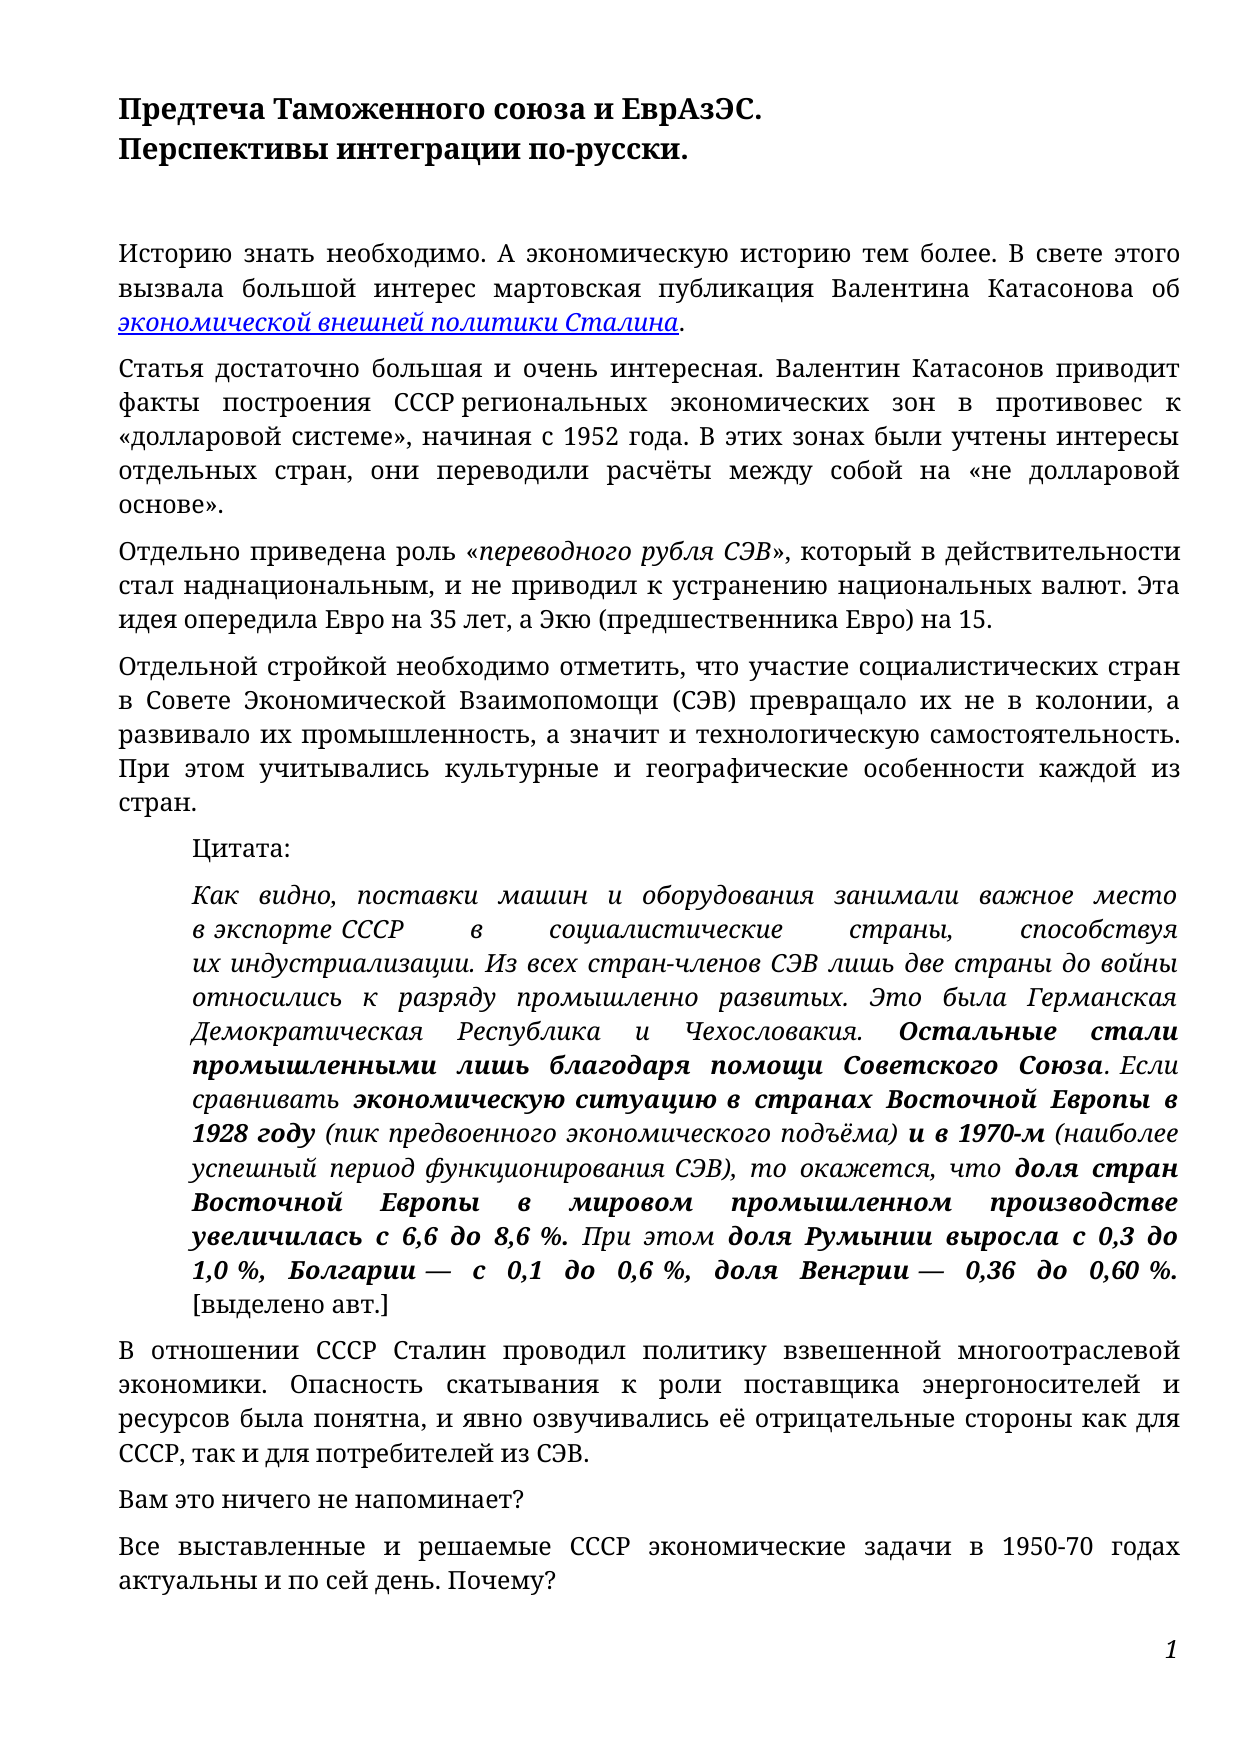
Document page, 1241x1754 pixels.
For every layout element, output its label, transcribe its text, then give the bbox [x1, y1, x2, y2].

text Статья достаточно большая и очень интересная. Валентин Катасонов приводит факты построения СССР региональных экономических зон в противовес к «долларовой системе», начиная с 1952 года. В этих зонах были учтены интересы отдельных стран, они переводили расчёты между собой на «не долларовой основе». [118, 351, 1181, 521]
subtitle Перспективы интеграции по-русски. [118, 128, 1181, 168]
text Отдельной стройкой необходимо отметить, что участие социалистических стран в Совете Экономической Взаимопомощи (СЭВ) превращало их не в колонии, а развивало их промышленность, а значит и технологическую самостоятельность. При этом учитывались культурные и географические особенности каждой из стран. [118, 648, 1181, 819]
text Вам это ничего не напоминает? [118, 1482, 1181, 1516]
text Историю знать необходимо. А экономическую историю тем более. В свете этого вызвала большой интерес мартовская публикация Валентина Катасонова об экономической внешней политики Сталина. [118, 236, 1181, 338]
text Все выставленные и решаемые СССР экономические задачи в 1950-70 годах актуальны и по сей день. Почему? [118, 1528, 1181, 1596]
text Как видно, поставки машин и оборудования занимали важное место в экспорте СССР в социалистические страны, способствуя их индустриализации. Из всех стран-членов СЭВ лишь две страны до войны относились к разряду промышленно развитых. Это была Германская Демократическая Республика и Чехословакия. Остальные стали промышленными лишь благодаря помощи Советского Союза. Если сравнивать экономическую ситуацию в странах Восточной Европы в 1928 году (пик предвоенного экономического подъёма) и в 1970-м (наиболее успешный период функционирования СЭВ), то окажется, что доля стран Восточной Европы в мировом промышленном производстве увеличилась с 6,6 до 8,6 %. При этом доля Румынии выросла с 0,3 до 1,0 %, Болгарии — с 0,1 до 0,6 %, доля Венгрии — 0,36 до 0,60 %. [выделено авт.] [192, 878, 1181, 1321]
text Отдельно приведена роль «переводного рубля СЭВ», который в действительности стал наднациональным, и не приводил к устранению национальных валют. Эта идея опередила Евро на 35 лет, а Экю (предшественника Евро) на 15. [118, 534, 1181, 636]
subtitle Предтеча Таможенного союза и ЕврАзЭС. [118, 89, 1181, 128]
text В отношении СССР Сталин проводил политику взвешенной многоотраслевой экономики. Опасность скатывания к роли поставщика энергоносителей и ресурсов была понятна, и явно озвучивались её отрицательные стороны как для СССР, так и для потребителей из СЭВ. [118, 1333, 1181, 1469]
text Цитата: [192, 831, 1181, 865]
